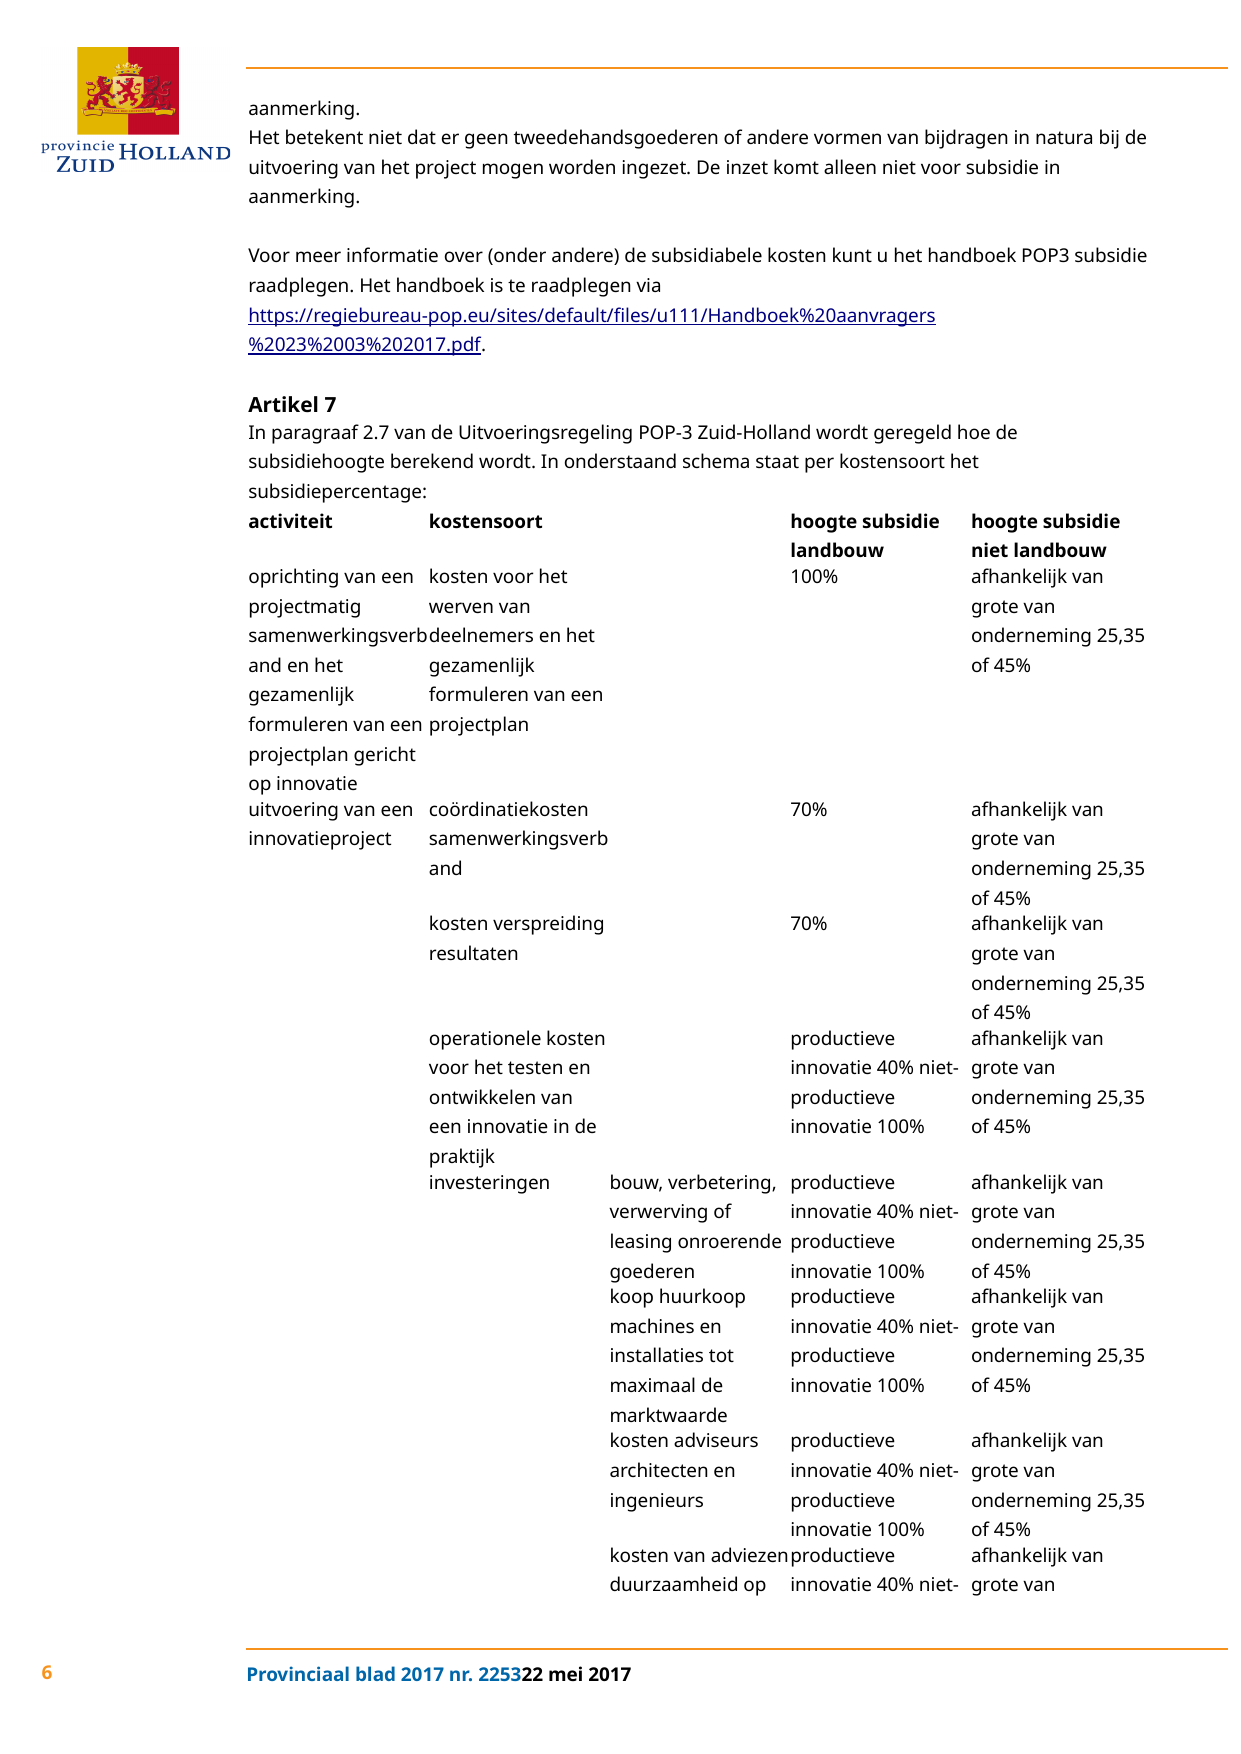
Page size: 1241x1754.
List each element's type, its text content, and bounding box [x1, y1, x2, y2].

text Voor meer informatie over (onder andere) de subsidiabele kosten kunt u het handboek POP3 subsidie raadplegen. Het handboek is te raadplegen via https://regiebureau-pop.eu/sites/default/files/u111/Handboek%20aanvragers%2023%2003%202017.pdf. [248, 243, 1152, 357]
table_cell coördinatiekosten samenwerkingsverband [429, 796, 609, 911]
text In paragraaf 2.7 van de Uitvoeringsregeling POP-3 Zuid-Holland wordt geregeld hoe de subsidiehoogte berekend wordt. In onderstaand schema staat per kostensoort het subsidiepercentage: [248, 419, 1152, 504]
table_cell bouw, verbetering, verwerving of leasing onroerende goederen [609, 1169, 790, 1283]
table_cell afhankelijk van grote van onderneming 25,35 of 45% [971, 1169, 1152, 1283]
table_cell [609, 1025, 790, 1169]
table_cell [248, 1542, 429, 1597]
table_cell [429, 1428, 609, 1542]
picture [41, 47, 231, 172]
table_cell [248, 1284, 429, 1428]
table_cell kosten van adviezen duurzaamheid op [609, 1542, 790, 1597]
table_cell [429, 1542, 609, 1597]
table_cell productieve innovatie 40% niet-productieve innovatie 100% [790, 1025, 971, 1169]
text Het betekent niet dat er geen tweedehandsgoederen of andere vormen van bijdragen in natura bij de uitvoering van het project mogen worden ingezet. De inzet komt alleen niet voor subsidie in aanmerking. [248, 124, 1152, 209]
table_cell [248, 1169, 429, 1283]
table_cell [609, 911, 790, 1025]
table_header activiteit [248, 508, 429, 563]
table_cell 70% [790, 911, 971, 1025]
table_cell kosten voor het werven van deelnemers en het gezamenlijk formuleren van een projectplan [429, 563, 609, 796]
table_cell afhankelijk van grote van [971, 1542, 1152, 1597]
table_cell oprichting van een projectmatig samenwerkingsverband en het gezamenlijk formuleren van een projectplan gericht op innovatie [248, 563, 429, 796]
text aanmerking. [248, 95, 1152, 121]
table_cell uitvoering van een innovatieproject [248, 796, 429, 911]
table_cell 70% [790, 796, 971, 911]
table_cell productieve innovatie 40% niet-productieve innovatie 100% [790, 1284, 971, 1428]
table_cell [609, 563, 790, 796]
text Artikel 7 [248, 391, 1152, 419]
table_cell kosten adviseurs architecten en ingenieurs [609, 1428, 790, 1542]
table_cell afhankelijk van grote van onderneming 25,35 of 45% [971, 1284, 1152, 1428]
table_cell [248, 1428, 429, 1542]
table_cell [248, 1025, 429, 1169]
table_cell afhankelijk van grote van onderneming 25,35 of 45% [971, 563, 1152, 796]
table_cell productieve innovatie 40% niet- [790, 1542, 971, 1597]
table_header kostensoort [429, 508, 609, 563]
table_cell [248, 911, 429, 1025]
table_cell afhankelijk van grote van onderneming 25,35 of 45% [971, 1428, 1152, 1542]
table_header hoogte subsidie landbouw [790, 508, 971, 563]
table_cell [609, 796, 790, 911]
table_cell operationele kosten voor het testen en ontwikkelen van een innovatie in de praktijk [429, 1025, 609, 1169]
table_cell investeringen [429, 1169, 609, 1283]
table_header hoogte subsidie niet landbouw [971, 508, 1152, 563]
table_header [609, 508, 790, 563]
table_cell [429, 1284, 609, 1428]
table_cell afhankelijk van grote van onderneming 25,35 of 45% [971, 911, 1152, 1025]
table_cell 100% [790, 563, 971, 796]
table_cell afhankelijk van grote van onderneming 25,35 of 45% [971, 1025, 1152, 1169]
table_cell kosten verspreiding resultaten [429, 911, 609, 1025]
table_cell productieve innovatie 40% niet-productieve innovatie 100% [790, 1428, 971, 1542]
table_cell afhankelijk van grote van onderneming 25,35 of 45% [971, 796, 1152, 911]
table_cell productieve innovatie 40% niet-productieve innovatie 100% [790, 1169, 971, 1283]
table_cell koop huurkoop machines en installaties tot maximaal de marktwaarde [609, 1284, 790, 1428]
